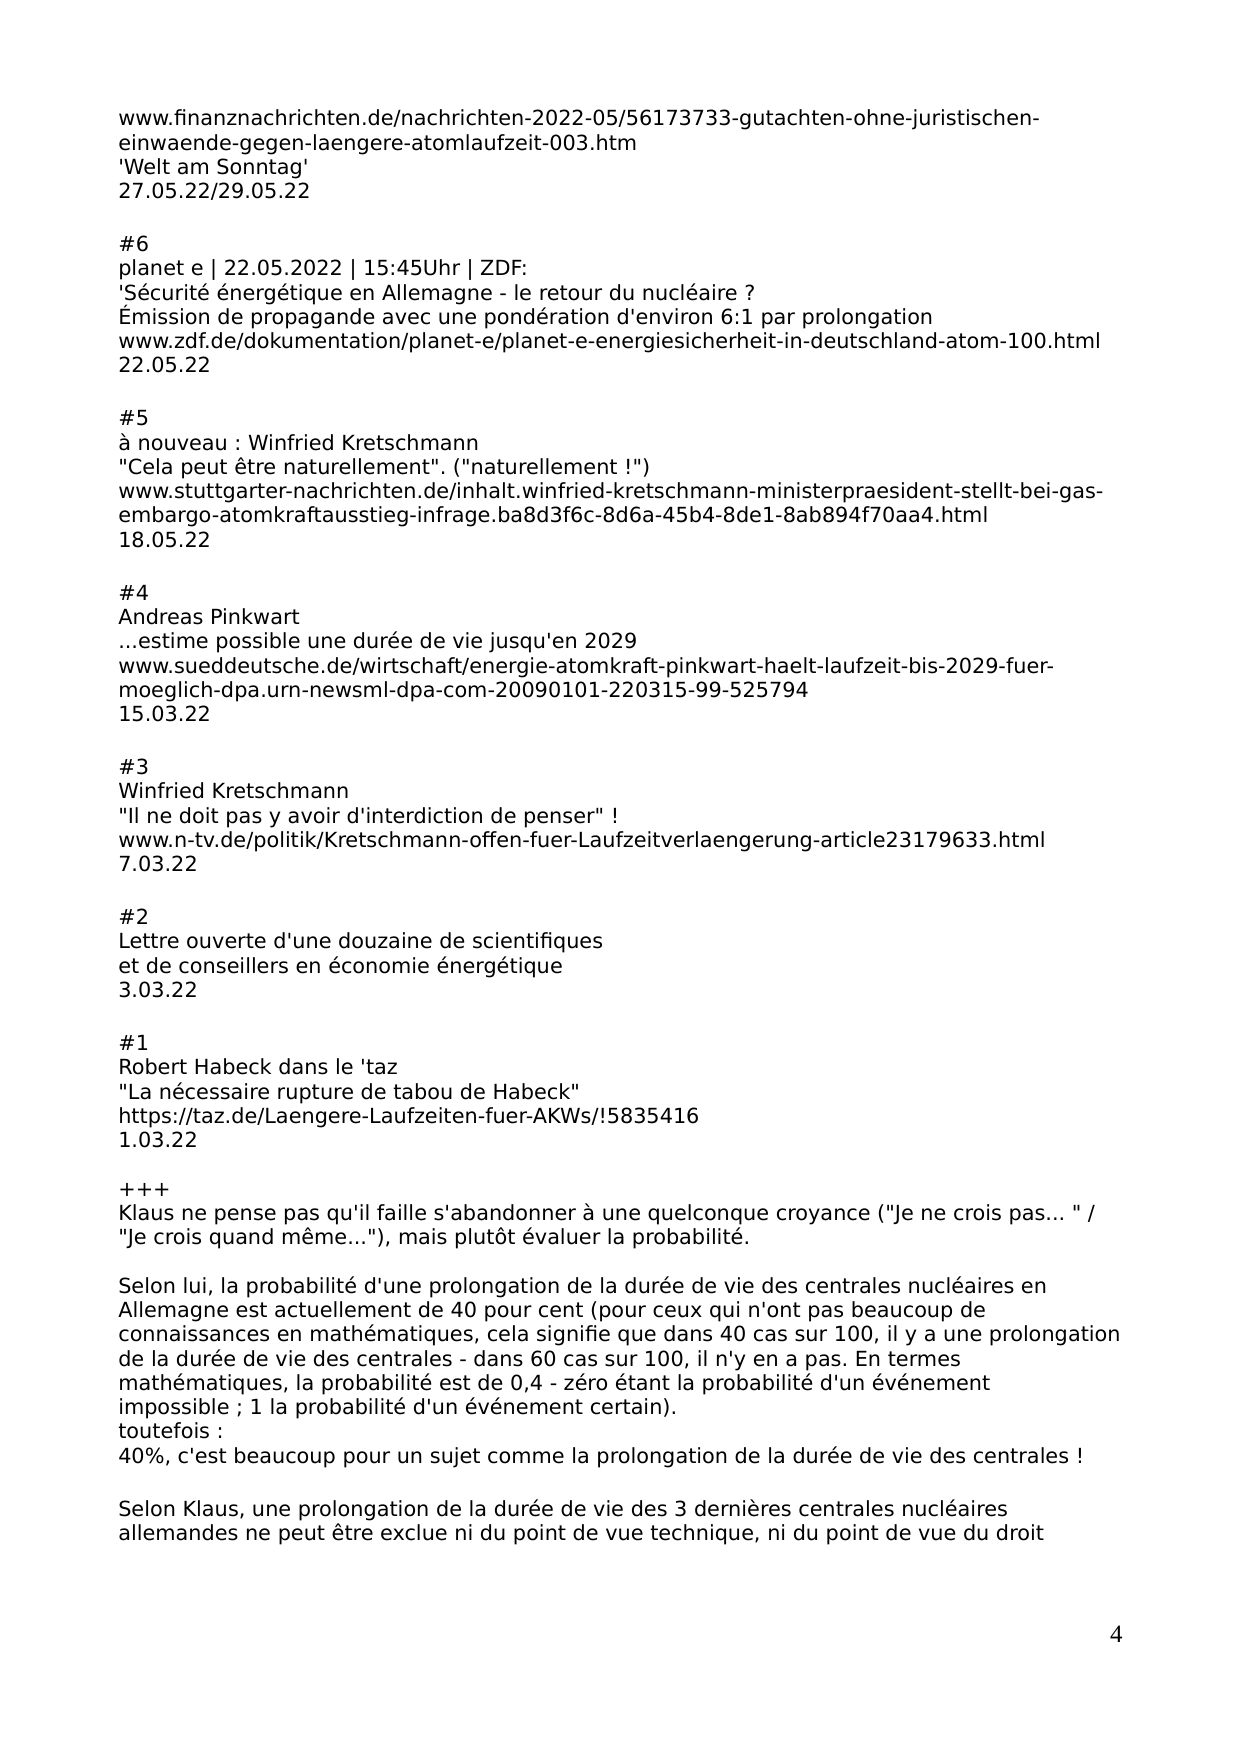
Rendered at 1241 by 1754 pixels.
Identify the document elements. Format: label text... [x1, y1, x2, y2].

text Winfried Kretschmann [118, 779, 1122, 804]
text Selon Klaus, une prolongation de la durée de vie des 3 dernières centrales nucléaires allemandes ne peut être exclue ni du point de vue technique, ni du point de vue du droit [118, 1497, 1122, 1545]
text 18.05.22 [118, 528, 1122, 552]
text à nouveau : Winfried Kretschmann [118, 431, 1122, 455]
text "La nécessaire rupture de tabou de Habeck" [118, 1080, 1122, 1104]
text Lettre ouverte d'une douzaine de scientifiques [118, 929, 1122, 954]
text Robert Habeck dans le 'taz [118, 1055, 1122, 1080]
text www.zdf.de/dokumentation/planet-e/planet-e-energiesicherheit-in-deutschland-atom-100.html [118, 329, 1122, 353]
text #6 [118, 232, 1122, 256]
text https://taz.de/Laengere-Laufzeiten-fuer-AKWs/!5835416 [118, 1104, 1122, 1128]
text #3 [118, 755, 1122, 779]
text 1.03.22 [118, 1128, 1122, 1152]
text www.sueddeutsche.de/wirtschaft/energie-atomkraft-pinkwart-haelt-laufzeit-bis-2029-fuer-moeglich-dpa.urn-newsml-dpa-com-20090101-220315-99-525794 [118, 654, 1122, 702]
text Klaus ne pense pas qu'il faille s'abandonner à une quelconque croyance ("Je ne crois pas... " / "Je crois quand même..."), mais plutôt évaluer la probabilité. [118, 1201, 1122, 1249]
text et de conseillers en économie énergétique [118, 954, 1122, 978]
text www.stuttgarter-nachrichten.de/inhalt.winfried-kretschmann-ministerpraesident-stellt-bei-gas-embargo-atomkraftausstieg-infrage.ba8d3f6c-8d6a-45b4-8de1-8ab894f70aa4.html [118, 479, 1122, 528]
text +++ [118, 1177, 1122, 1201]
text 27.05.22/29.05.22 [118, 179, 1122, 203]
text 'Sécurité énergétique en Allemagne - le retour du nucléaire ? [118, 281, 1122, 305]
text 40%, c'est beaucoup pour un sujet comme la prolongation de la durée de vie des centrales ! [118, 1444, 1122, 1468]
text Selon lui, la probabilité d'une prolongation de la durée de vie des centrales nucléaires en Allemagne est actuellement de 40 pour cent (pour ceux qui n'ont pas beaucoup de connaissances en mathématiques, cela signifie que dans 40 cas sur 100, il y a une prolongation de la durée de vie des centrales - dans 60 cas sur 100, il n'y en a pas. En termes mathématiques, la probabilité est de 0,4 - zéro étant la probabilité d'un événement impossible ; 1 la probabilité d'un événement certain). [118, 1274, 1122, 1419]
text toutefois : [118, 1419, 1122, 1444]
text Andreas Pinkwart [118, 605, 1122, 629]
text www.finanznachrichten.de/nachrichten-2022-05/56173733-gutachten-ohne-juristischen-einwaende-gegen-laengere-atomlaufzeit-003.htm [118, 106, 1122, 155]
text 22.05.22 [118, 353, 1122, 378]
text ...estime possible une durée de vie jusqu'en 2029 [118, 629, 1122, 654]
text "Il ne doit pas y avoir d'interdiction de penser" ! [118, 804, 1122, 828]
text #5 [118, 406, 1122, 431]
text 3.03.22 [118, 978, 1122, 1002]
text 7.03.22 [118, 852, 1122, 877]
text Émission de propagande avec une pondération d'environ 6:1 par prolongation [118, 305, 1122, 329]
text #1 [118, 1031, 1122, 1055]
text 15.03.22 [118, 702, 1122, 726]
text #4 [118, 581, 1122, 605]
text 'Welt am Sonntag' [118, 155, 1122, 179]
text "Cela peut être naturellement". ("naturellement !") [118, 455, 1122, 479]
text planet e | 22.05.2022 | 15:45Uhr | ZDF: [118, 256, 1122, 281]
text www.n-tv.de/politik/Kretschmann-offen-fuer-Laufzeitverlaengerung-article23179633.html [118, 828, 1122, 852]
text #2 [118, 905, 1122, 929]
